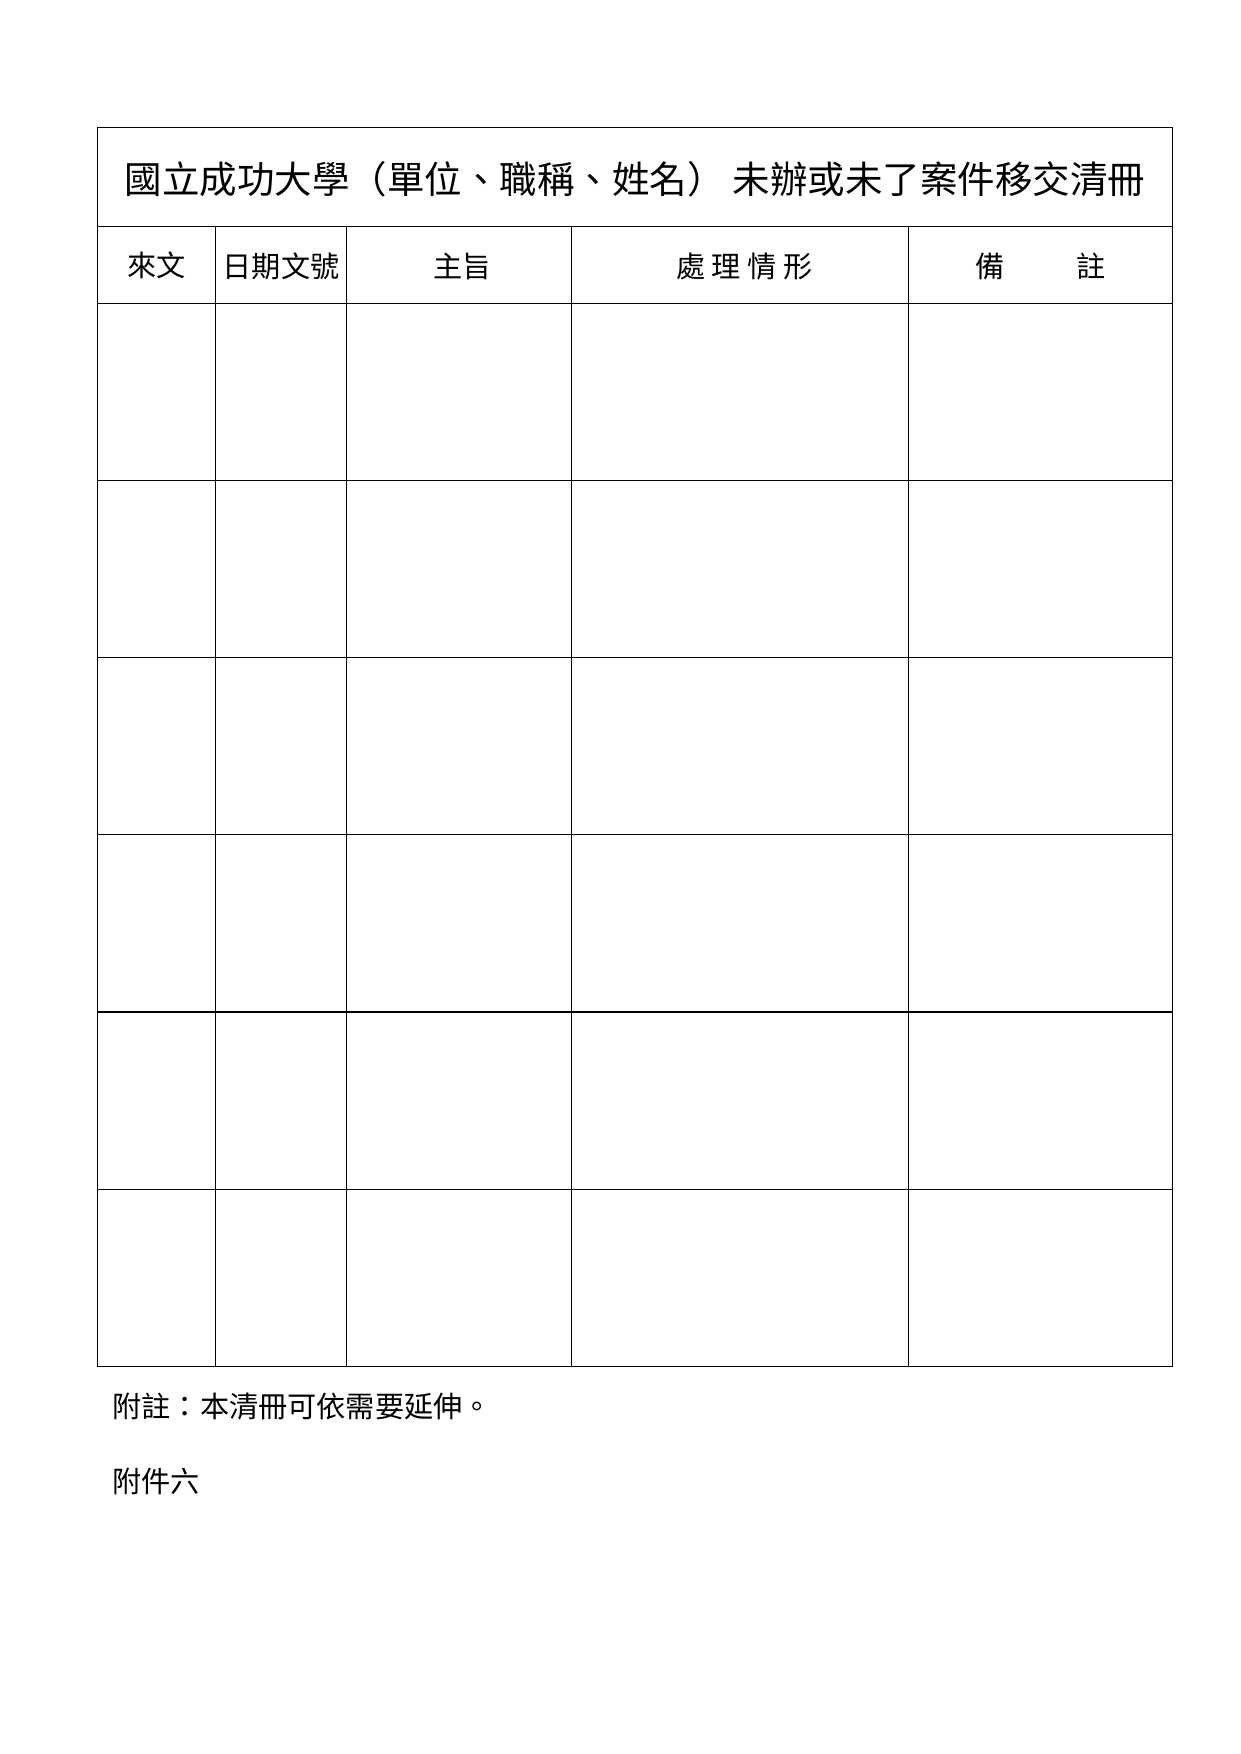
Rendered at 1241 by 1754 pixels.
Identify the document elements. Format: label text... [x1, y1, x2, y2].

table_cell [347, 1190, 571, 1366]
table_cell [216, 1013, 346, 1188]
table_cell [347, 304, 571, 480]
table_cell [98, 1013, 215, 1188]
table_cell [909, 835, 1172, 1011]
table_cell [572, 658, 908, 834]
table_cell [98, 835, 215, 1011]
table_cell [216, 835, 346, 1011]
table_cell [98, 304, 215, 480]
text 附註：本清冊可依需要延伸。 [112, 1367, 1169, 1442]
table_cell 處 理 情 形 [572, 227, 908, 303]
table_cell [572, 835, 908, 1011]
table_cell 來文 機關 [98, 227, 215, 303]
table_cell [98, 1190, 215, 1366]
table_cell 日期文號 [216, 227, 346, 303]
table_cell [909, 658, 1172, 834]
table_cell [347, 835, 571, 1011]
table_cell 主旨 [347, 227, 571, 303]
table_cell 備 註 [909, 227, 1172, 303]
table_cell [572, 481, 908, 657]
text 附件六 [112, 1442, 1169, 1517]
table_cell [216, 1190, 346, 1366]
table_cell [347, 481, 571, 657]
table_cell [572, 1013, 908, 1188]
table_cell [572, 1190, 908, 1366]
table_cell [216, 304, 346, 480]
table_header 國立成功大學（單位、職稱、姓名） 未辦或未了案件移交清冊 [98, 128, 1172, 226]
table_cell [909, 1013, 1172, 1188]
table_cell [216, 658, 346, 834]
table_cell [909, 1190, 1172, 1366]
table_cell [909, 481, 1172, 657]
table_cell [572, 304, 908, 480]
table_cell [347, 1013, 571, 1188]
table_cell [909, 304, 1172, 480]
table_cell [347, 658, 571, 834]
table_cell [98, 481, 215, 657]
table_cell [216, 481, 346, 657]
table_cell [98, 658, 215, 834]
